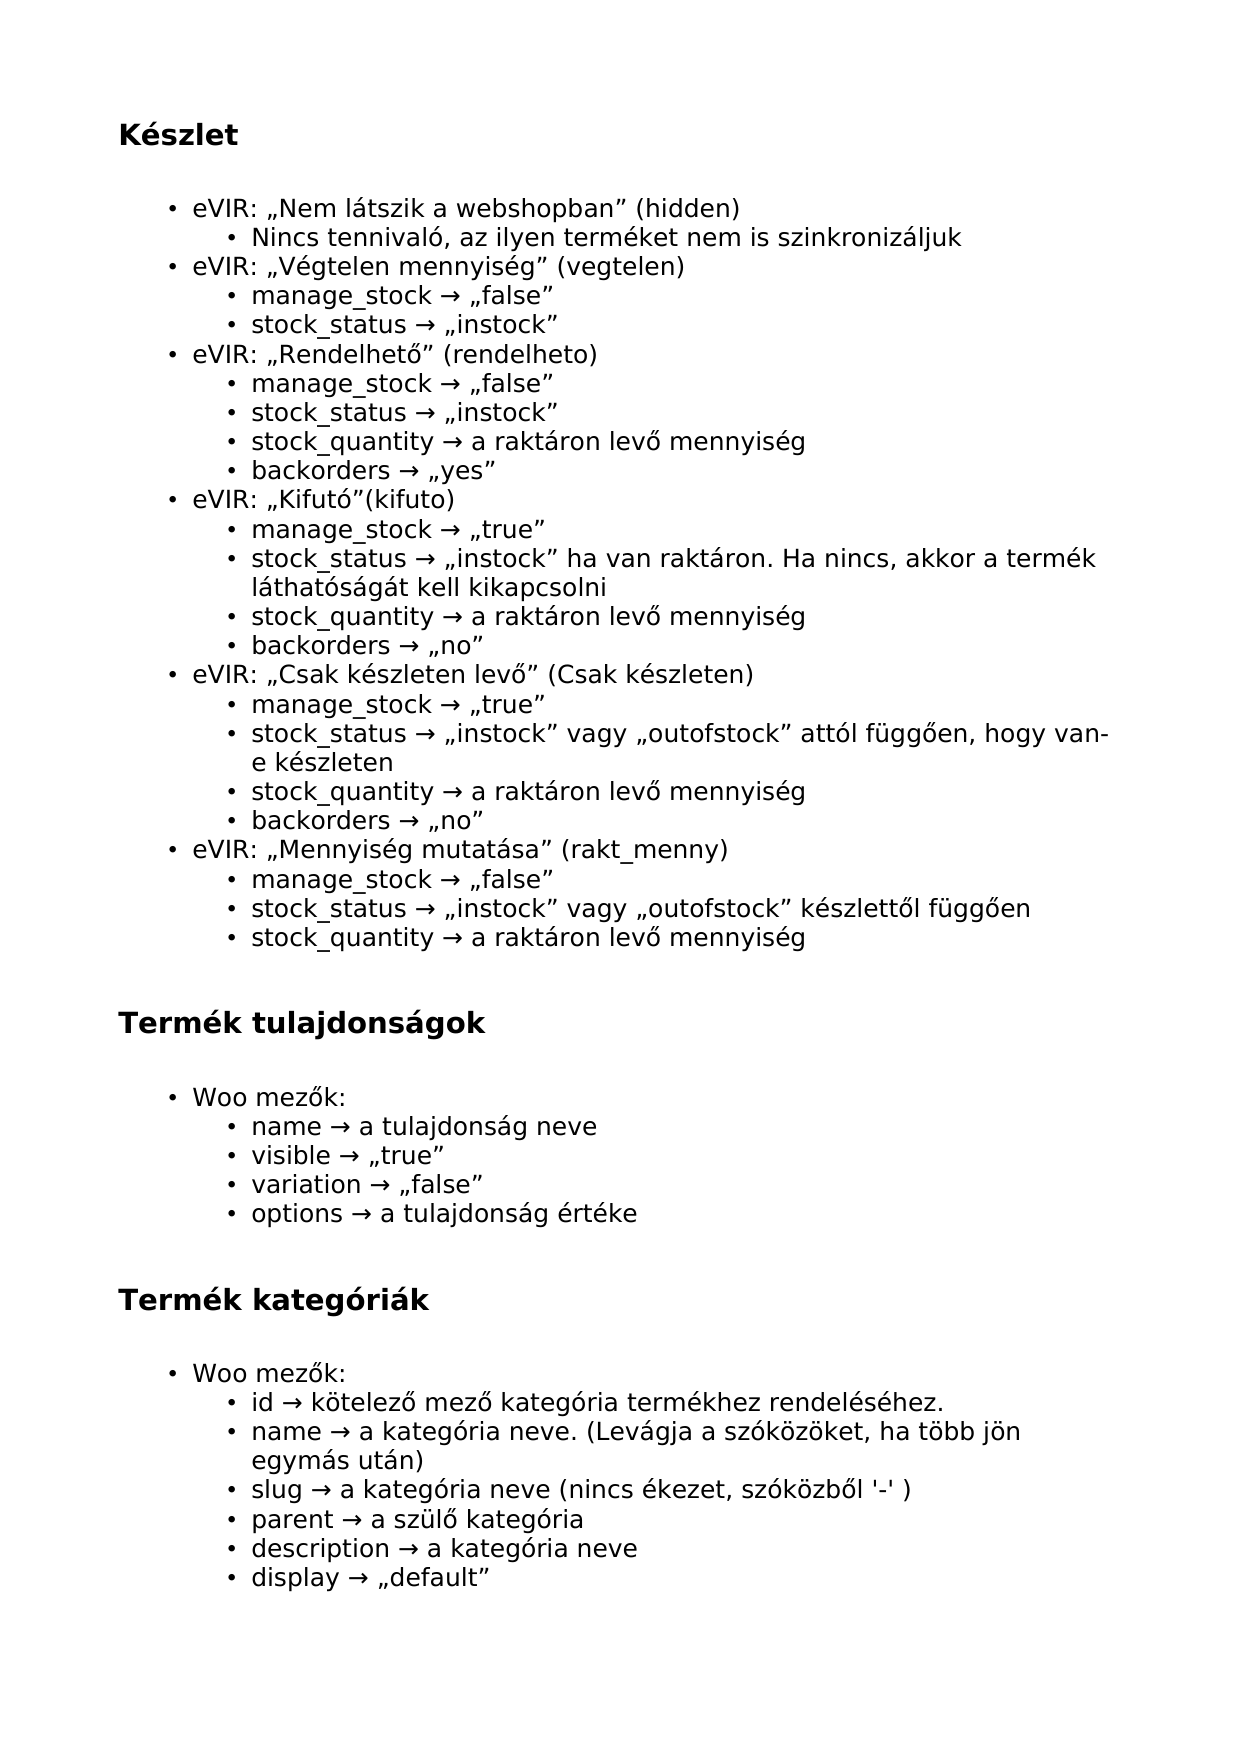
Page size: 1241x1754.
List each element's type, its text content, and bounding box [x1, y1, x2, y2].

list stock_status → „instock” ha van raktáron. Ha nincs, akkor a termék láthatóságát kell kikapcsolni [236, 544, 1122, 602]
list manage_stock → „false” [236, 282, 1122, 311]
list eVIR: „Mennyiség mutatása” (rakt_menny) [177, 836, 1122, 865]
list stock_quantity → a raktáron levő mennyiség [236, 777, 1122, 807]
list description → a kategória neve [236, 1534, 1122, 1563]
list Woo mezők: [177, 1083, 1122, 1112]
list backorders → „no” [236, 632, 1122, 661]
list visible → „true” [236, 1141, 1122, 1170]
list name → a kategória neve. (Levágja a szóközöket, ha több jön egymás után) [236, 1417, 1122, 1476]
list manage_stock → „true” [236, 690, 1122, 719]
list slug → a kategória neve (nincs ékezet, szóközből '-' ) [236, 1476, 1122, 1505]
list eVIR: „Csak készleten levő” (Csak készleten) [177, 661, 1122, 690]
list parent → a szülő kategória [236, 1505, 1122, 1534]
list eVIR: „Rendelhető” (rendelheto) [177, 340, 1122, 369]
list Woo mezők: [177, 1359, 1122, 1388]
subtitle Termék kategóriák [118, 1283, 1122, 1317]
list stock_quantity → a raktáron levő mennyiség [236, 602, 1122, 632]
list stock_status → „instock” vagy „outofstock” készlettől függően [236, 894, 1122, 923]
list backorders → „yes” [236, 457, 1122, 486]
list stock_status → „instock” [236, 398, 1122, 427]
list manage_stock → „false” [236, 369, 1122, 398]
list manage_stock → „true” [236, 515, 1122, 544]
list manage_stock → „false” [236, 865, 1122, 894]
list stock_status → „instock” [236, 311, 1122, 340]
list eVIR: „Végtelen mennyiség” (vegtelen) [177, 252, 1122, 282]
list id → kötelező mező kategória termékhez rendeléséhez. [236, 1388, 1122, 1417]
list eVIR: „Kifutó”(kifuto) [177, 486, 1122, 515]
list eVIR: „Nem látszik a webshopban” (hidden) [177, 194, 1122, 223]
list variation → „false” [236, 1170, 1122, 1199]
list display → „default” [236, 1563, 1122, 1592]
list stock_status → „instock” vagy „outofstock” attól függően, hogy van-e készleten [236, 719, 1122, 777]
subtitle Termék tulajdonságok [118, 1007, 1122, 1041]
list stock_quantity → a raktáron levő mennyiség [236, 923, 1122, 952]
subtitle Készlet [118, 118, 1122, 152]
list options → a tulajdonság értéke [236, 1199, 1122, 1229]
list backorders → „no” [236, 807, 1122, 836]
list Nincs tennivaló, az ilyen terméket nem is szinkronizáljuk [236, 223, 1122, 252]
list name → a tulajdonság neve [236, 1112, 1122, 1141]
list stock_quantity → a raktáron levő mennyiség [236, 427, 1122, 457]
